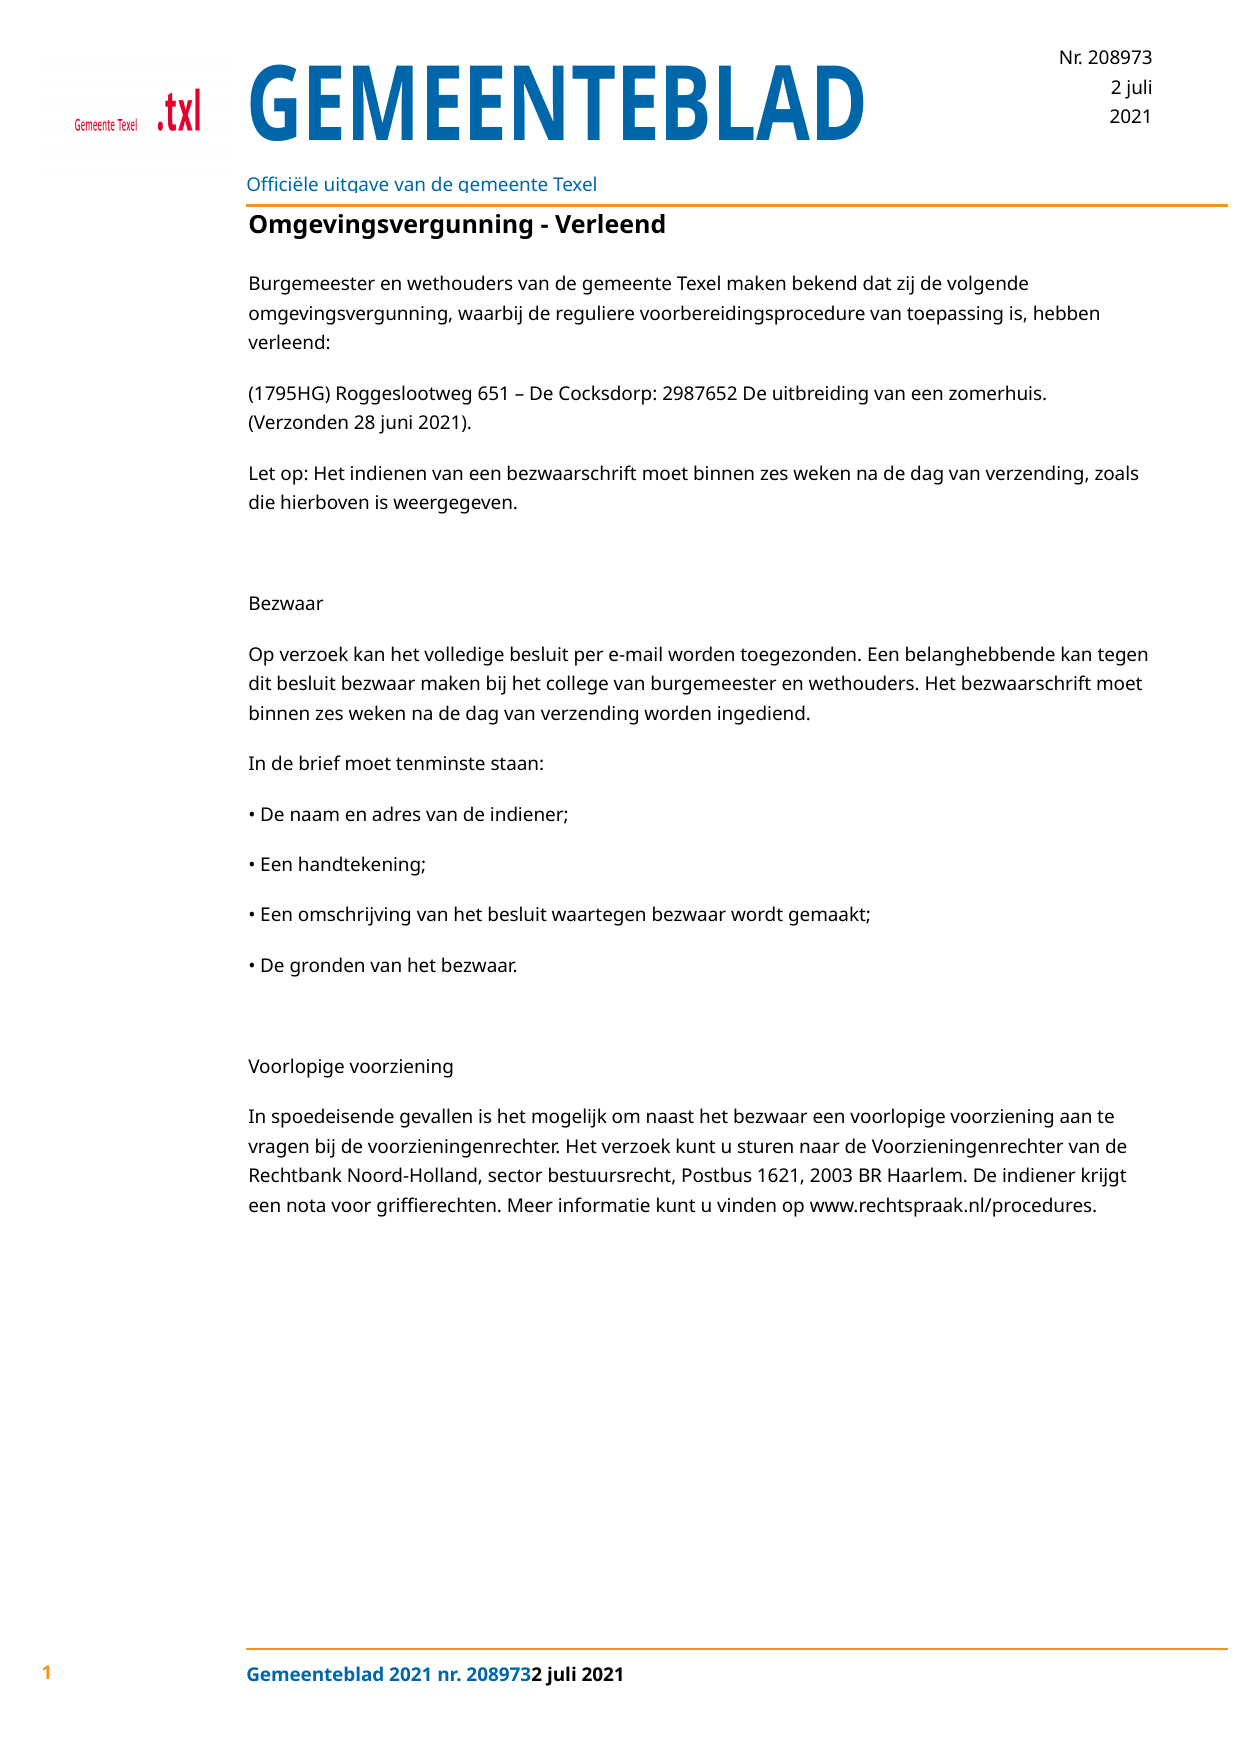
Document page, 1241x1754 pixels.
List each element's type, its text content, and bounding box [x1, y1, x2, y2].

picture [41, 47, 231, 172]
text Burgemeester en wethouders van de gemeente Texel maken bekend dat zij de volgende omgevingsvergunning, waarbij de reguliere voorbereidingsprocedure van toepassing is, hebben verleend: [248, 270, 1152, 355]
text Voorlopige voorziening [248, 1053, 1152, 1078]
text In de brief moet tenminste staan: [248, 750, 1152, 776]
text In spoedeisende gevallen is het mogelijk om naast het bezwaar een voorlopige voorziening aan te vragen bij de voorzieningenrechter. Het verzoek kunt u sturen naar de Voorzieningenrechter van de Rechtbank Noord-Holland, sector bestuursrecht, Postbus 1621, 2003 BR Haarlem. De indiener krijgt een nota voor griffierechten. Meer informatie kunt u vinden op www.rechtspraak.nl/procedures. [248, 1103, 1152, 1218]
text Op verzoek kan het volledige besluit per e-mail worden toegezonden. Een belanghebbende kan tegen dit besluit bezwaar maken bij het college van burgemeester en wethouders. Het bezwaarschrift moet binnen zes weken na de dag van verzending worden ingediend. [248, 641, 1152, 726]
text Let op: Het indienen van een bezwaarschrift moet binnen zes weken na de dag van verzending, zoals die hierboven is weergegeven. [248, 460, 1152, 515]
text • De gronden van het bezwaar. [248, 952, 1152, 978]
text • Een handtekening; [248, 851, 1152, 877]
text • Een omschrijving van het besluit waartegen bezwaar wordt gemaakt; [248, 902, 1152, 927]
text Bezwaar [248, 590, 1152, 616]
text (1795HG) Roggeslootweg 651 – De Cocksdorp: 2987652 De uitbreiding van een zomerhuis. (Verzonden 28 juni 2021). [248, 380, 1152, 435]
text Omgevingsvergunning - Verleend [248, 207, 1152, 241]
text • De naam en adres van de indiener; [248, 801, 1152, 826]
